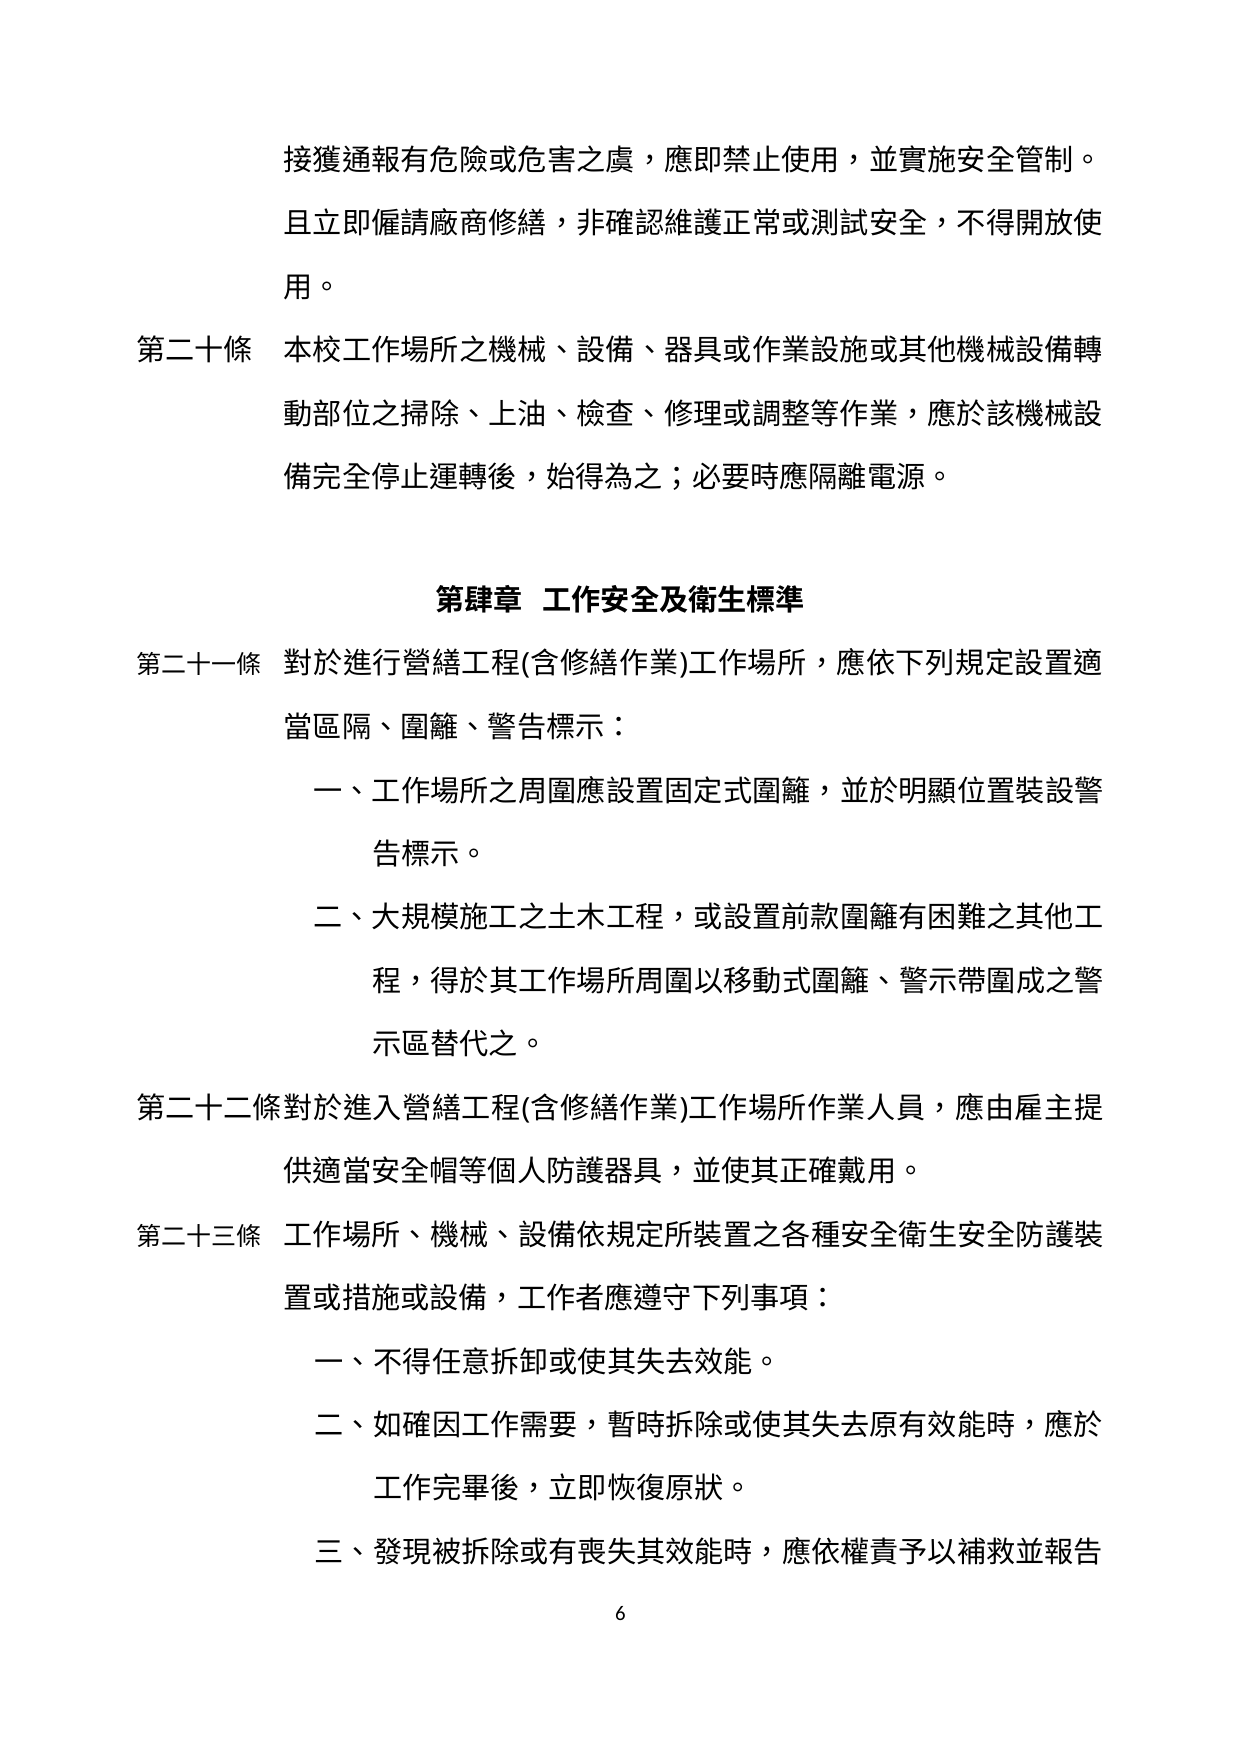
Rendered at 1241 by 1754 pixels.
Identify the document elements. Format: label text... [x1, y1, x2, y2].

list 對於進行營繕工程(含修繕作業)工作場所，應依下列規定設置適當區隔、圍籬、警告標示： [136, 640, 1104, 746]
list 對於進入營繕工程(含修繕作業)工作場所作業人員，應由雇主提供適當安全帽等個人防護器具，並使其正確戴用。 [136, 1084, 1104, 1190]
list 如確因工作需要，暫時拆除或使其失去原有效能時，應於工作完畢後，立即恢復原狀。 [314, 1402, 1104, 1507]
list 不得任意拆卸或使其失去效能。 [314, 1338, 1104, 1380]
text 二、大規模施工之土木工程，或設置前款圍籬有困難之其他工程，得於其工作場所周圍以移動式圍籬、警示帶圍成之警示區替代之。 [313, 894, 1104, 1063]
list 發現被拆除或有喪失其效能時，應依權責予以補救並報告 [314, 1528, 1104, 1571]
text 一、工作場所之周圍應設置固定式圍籬，並於明顯位置裝設警告標示。 [313, 767, 1104, 873]
list 本校工作場所之機械、設備、器具或作業設施或其他機械設備轉動部位之掃除、上油、檢查、修理或調整等作業，應於該機械設備完全停止運轉後，始得為之；必要時應隔離電源。 [136, 327, 1104, 496]
list 接獲通報有危險或危害之虞，應即禁止使用，並實施安全管制。且立即僱請廠商修繕，非確認維護正常或測試安全，不得開放使用。 [136, 137, 1104, 306]
text 第肆章 工作安全及衛生標準 [136, 577, 1104, 619]
list 工作場所、機械、設備依規定所裝置之各種安全衛生安全防護裝置或措施或設備，工作者應遵守下列事項： [136, 1211, 1104, 1317]
